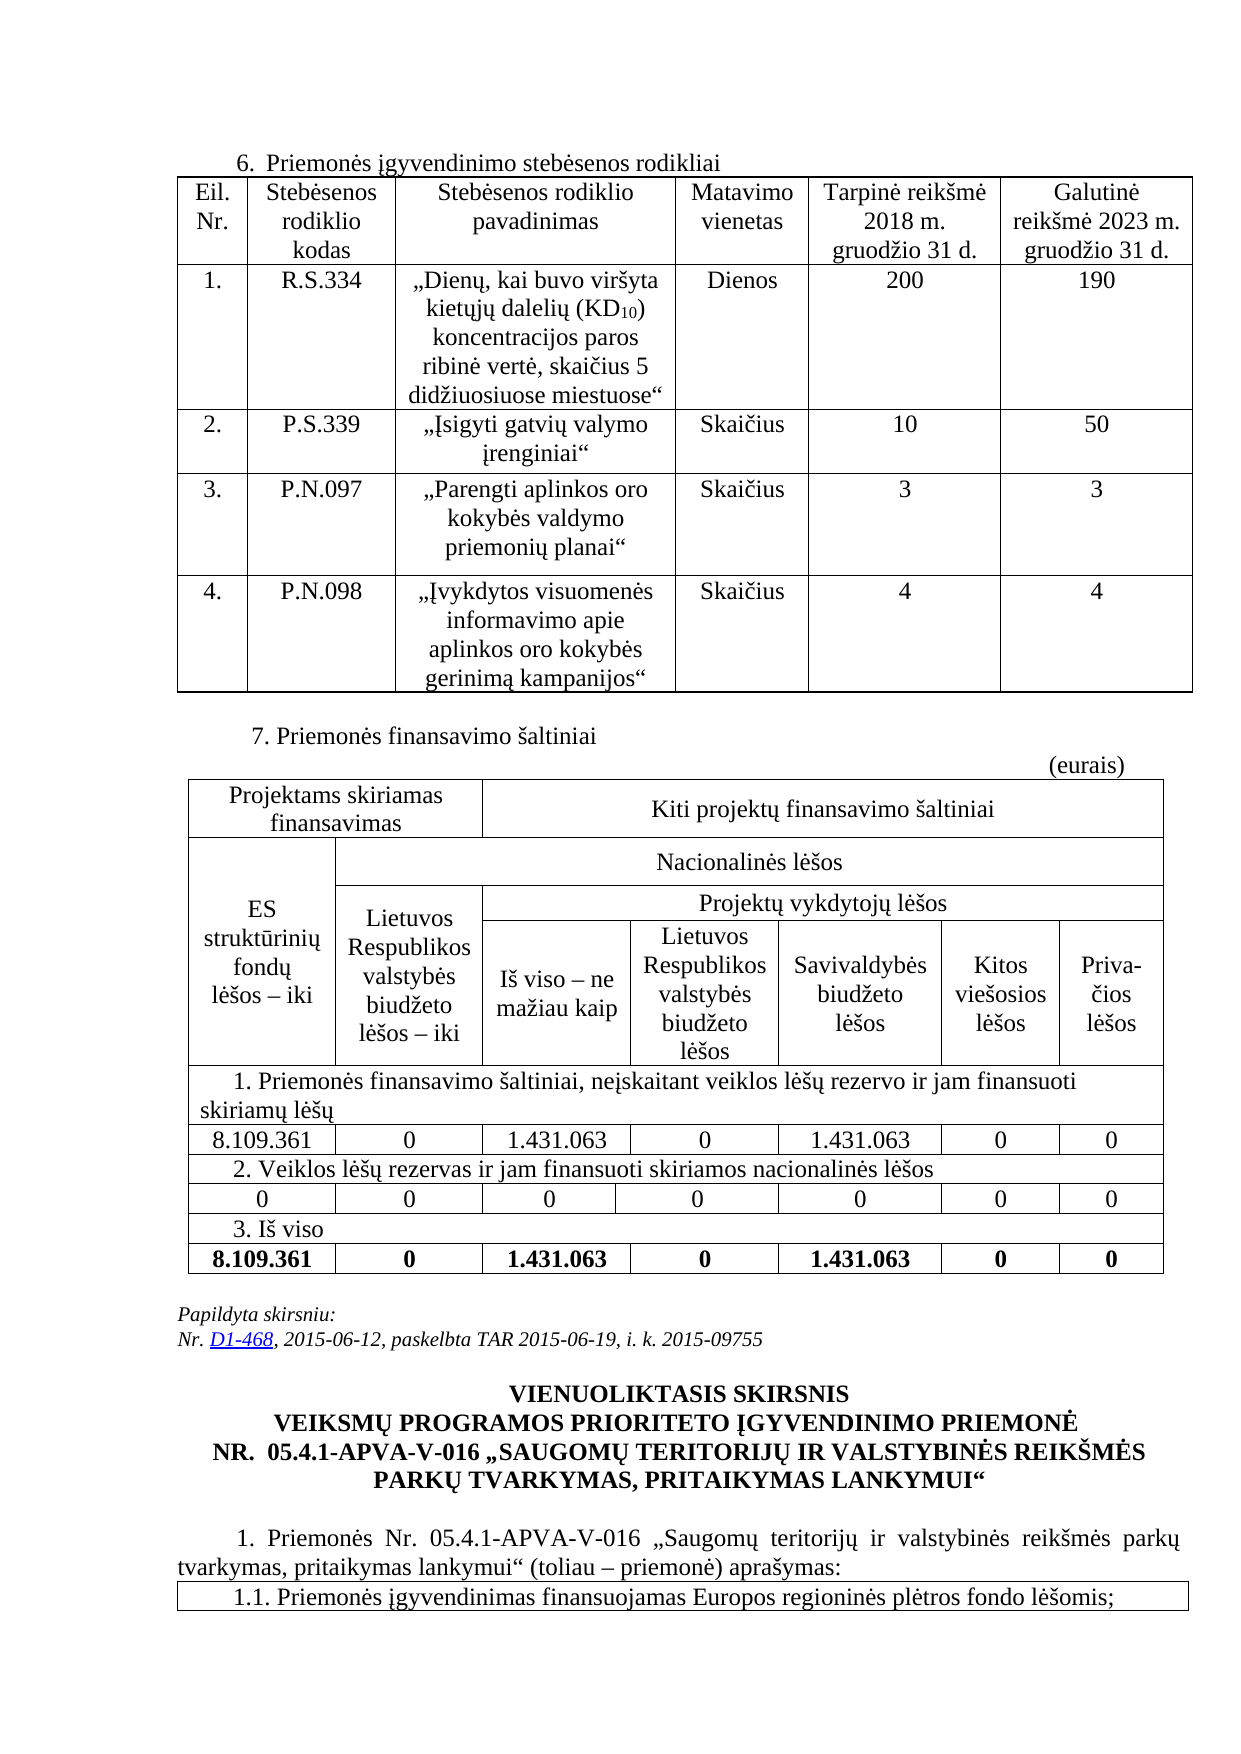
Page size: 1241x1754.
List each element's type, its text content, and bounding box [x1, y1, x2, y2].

table_cell Nacionalinės lėšos [336, 838, 1163, 884]
table_cell Kitos viešosios lėšos [942, 921, 1059, 1065]
table_cell 1.431.063 [779, 1125, 941, 1153]
table_cell 4 [809, 576, 1000, 691]
table_cell 0 [1060, 1125, 1163, 1153]
table_cell 3 [809, 474, 1000, 575]
table_cell 0 [336, 1184, 482, 1213]
table_header Eil. Nr. [178, 178, 247, 264]
table_cell „Parengti aplinkos oro kokybės valdymo priemonių planai“ [396, 474, 675, 575]
table_header Matavimo vienetas [676, 178, 808, 264]
table_cell Dienos [676, 265, 808, 408]
table_cell Priva-čios lėšos [1060, 921, 1163, 1065]
table_cell Projektų vykdytojų lėšos [483, 886, 1163, 920]
table_cell 4. [178, 576, 247, 691]
table_cell 0 [483, 1184, 615, 1213]
table_cell 0 [336, 1125, 482, 1153]
table_cell 3 [1001, 474, 1192, 575]
text 1. Priemonės Nr. 05.4.1-APVA-V-016 „Saugomų teritorijų ir valstybinės reikšmės parkų tvarkymas, pritaikymas lankymui“ (toliau – priemonė) aprašymas: [177, 1523, 1181, 1581]
table_cell 0 [942, 1184, 1059, 1213]
text VIENUOLIKTASIS SKIRSNIS [177, 1379, 1181, 1408]
table_cell 0 [1060, 1244, 1163, 1273]
table_cell 2. [178, 410, 247, 473]
table_header 1.1. Priemonės įgyvendinimas finansuojamas Europos regioninės plėtros fondo lėšomis; [178, 1582, 1188, 1610]
text 6. Priemonės įgyvendinimo stebėsenos rodikliai [236, 148, 1181, 176]
table_cell 0 [189, 1184, 335, 1213]
table_cell P.S.339 [248, 410, 395, 473]
table_cell 1. Priemonės finansavimo šaltiniai, neįskaitant veiklos lėšų rezervo ir jam finansuoti skiriamų lėšų [189, 1066, 1163, 1124]
table_header Projektams skiriamas finansavimas [189, 780, 482, 837]
table_cell 0 [1060, 1184, 1163, 1213]
table_cell 1. [178, 265, 247, 408]
text VEIKSMŲ PROGRAMOS PRIORITETO ĮGYVENDINIMO PRIEMONĖ NR. 05.4.1-APVA-V-016 „SAUGOMŲ TERITORIJŲ IR VALSTYBINĖS REIKŠMĖS PARKŲ TVARKYMAS, PRITAIKYMAS LANKYMUI“ [177, 1408, 1181, 1494]
table_header Tarpinė reikšmė 2018 m. gruodžio 31 d. [809, 178, 1000, 264]
table_cell 190 [1001, 265, 1192, 408]
table_cell 8.109.361 [189, 1244, 335, 1273]
table_header Galutinė reikšmė 2023 m. gruodžio 31 d. [1001, 178, 1192, 264]
text (eurais) [177, 750, 1152, 779]
text Nr. D1-468, 2015-06-12, paskelbta TAR 2015-06-19, i. k. 2015-09755 [177, 1326, 1181, 1351]
table_header Kiti projektų finansavimo šaltiniai [483, 780, 1163, 837]
table_cell Skaičius [676, 576, 808, 691]
table_cell 0 [616, 1184, 778, 1213]
table_cell Lietuvos Respublikos valstybės biudžeto lėšos – iki [336, 886, 482, 1065]
table_cell 0 [942, 1125, 1059, 1153]
table_cell 0 [631, 1244, 778, 1273]
table_cell 0 [779, 1184, 941, 1213]
table_cell „Dienų, kai buvo viršyta kietųjų dalelių (KD10) koncentracijos paros ribinė vertė, skaičius 5 didžiuosiuose miestuose“ [396, 265, 675, 408]
table_cell P.N.097 [248, 474, 395, 575]
table_cell P.N.098 [248, 576, 395, 691]
table_cell Savivaldybės biudžeto lėšos [779, 921, 941, 1065]
table_cell Skaičius [676, 474, 808, 575]
table_cell 0 [942, 1244, 1059, 1273]
text Papildyta skirsniu: [177, 1302, 1181, 1326]
table_cell 8.109.361 [189, 1125, 335, 1153]
table_cell 3. [178, 474, 247, 575]
text 7. Priemonės finansavimo šaltiniai [251, 721, 1181, 750]
table_cell 200 [809, 265, 1000, 408]
table_cell R.S.334 [248, 265, 395, 408]
table_cell ES struktūrinių fondų lėšos – iki [189, 838, 335, 1065]
table_cell 1.431.063 [779, 1244, 941, 1273]
table_cell 2. Veiklos lėšų rezervas ir jam finansuoti skiriamos nacionalinės lėšos [189, 1155, 1163, 1183]
table_cell 50 [1001, 410, 1192, 473]
table_cell 1.431.063 [483, 1244, 630, 1273]
table_cell Lietuvos Respublikos valstybės biudžeto lėšos [631, 921, 778, 1065]
table_header Stebėsenos rodiklio kodas [248, 178, 395, 264]
table_cell 0 [336, 1244, 482, 1273]
table_cell Iš viso – ne mažiau kaip [483, 921, 630, 1065]
table_cell 0 [631, 1125, 778, 1153]
table_cell „Įsigyti gatvių valymo įrenginiai“ [396, 410, 675, 473]
table_header Stebėsenos rodiklio pavadinimas [396, 178, 675, 264]
table_cell 1.431.063 [483, 1125, 630, 1153]
table_cell 10 [809, 410, 1000, 473]
table_cell Skaičius [676, 410, 808, 473]
table_cell 3. Iš viso [189, 1214, 1163, 1243]
table_cell 4 [1001, 576, 1192, 691]
table_cell „Įvykdytos visuomenės informavimo apie aplinkos oro kokybės gerinimą kampanijos“ [396, 576, 675, 691]
